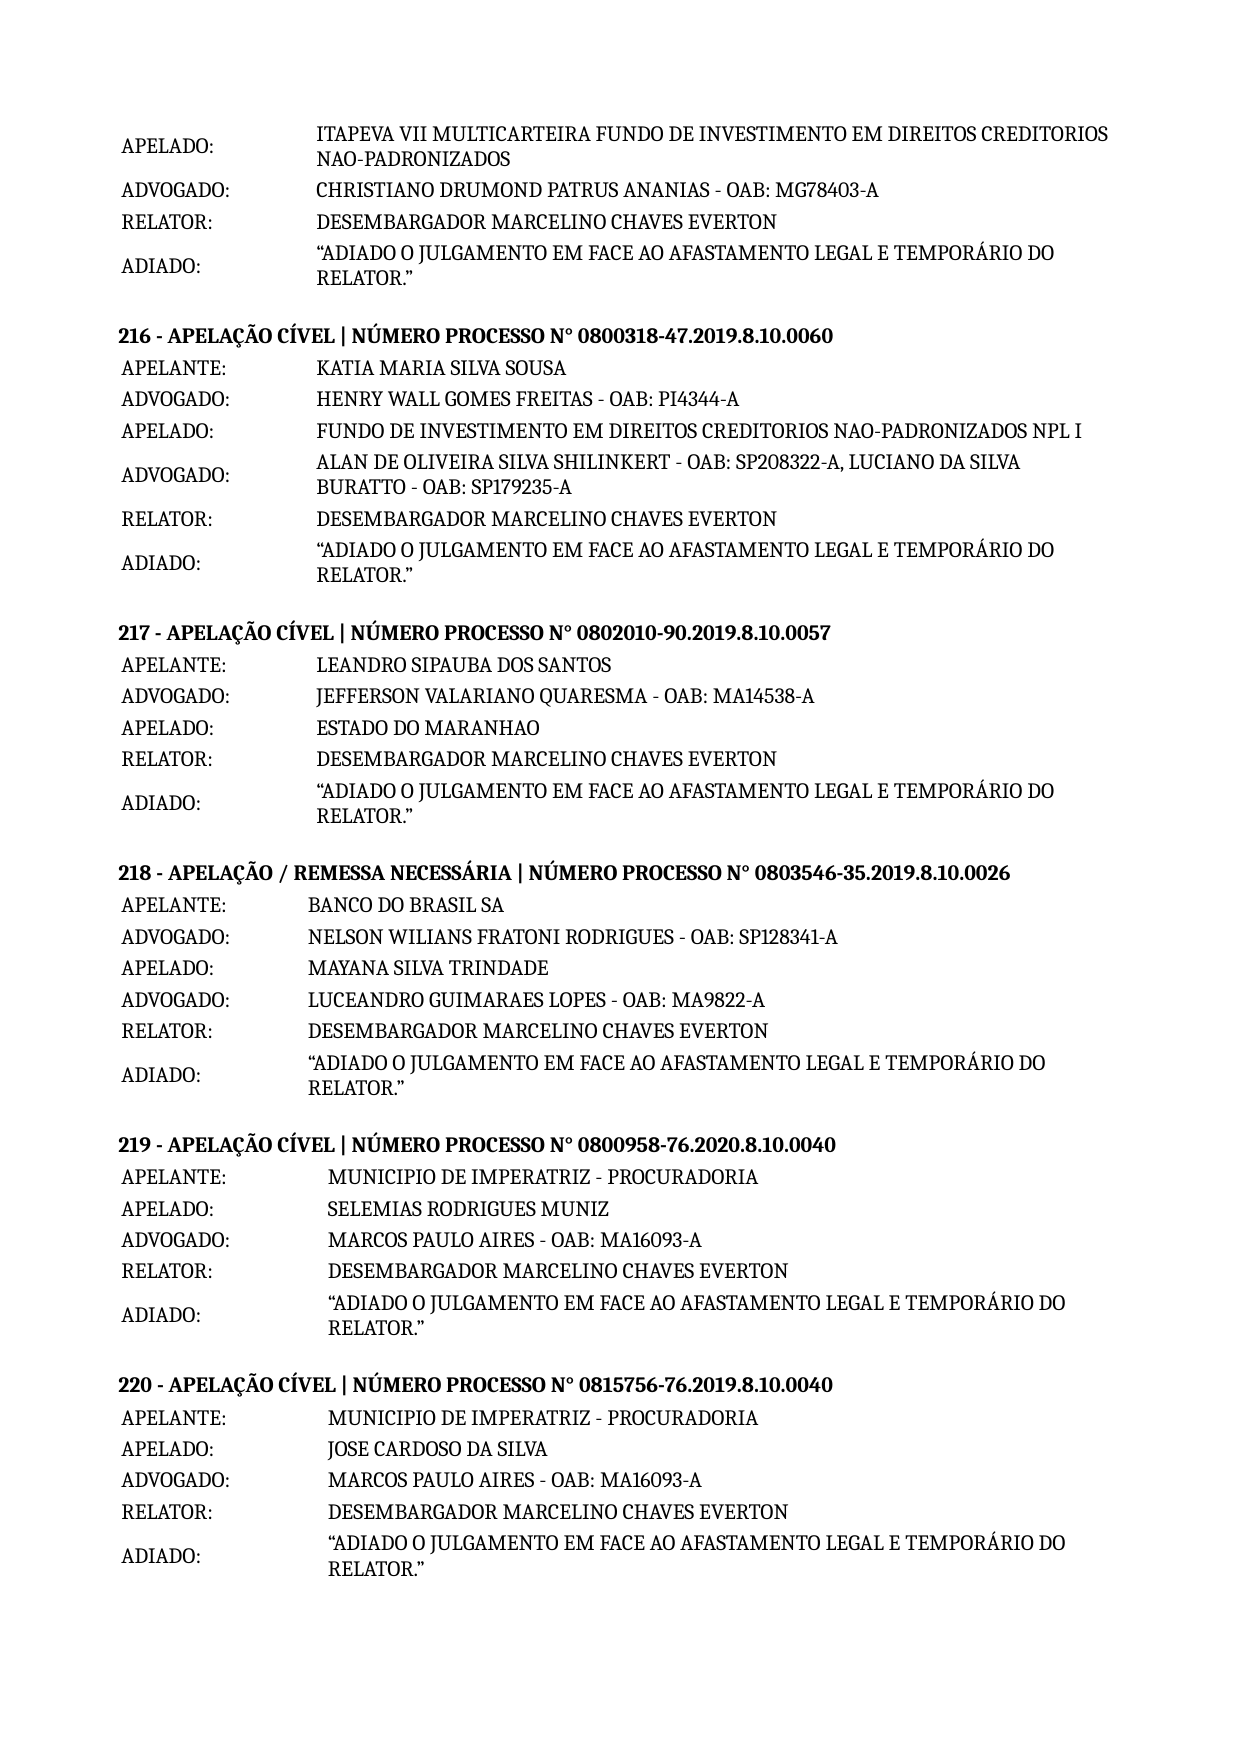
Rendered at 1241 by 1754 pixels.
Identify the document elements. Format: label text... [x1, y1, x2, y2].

table_cell ALAN DE OLIVEIRA SILVA SHILINKERT - OAB: SP208322-A, LUCIANO DA SILVA BURATTO - OAB: SP179235-A [313, 447, 1112, 503]
table_cell RELATOR: [118, 1016, 304, 1047]
table_header APELANTE: [118, 890, 304, 921]
table_header LEANDRO SIPAUBA DOS SANTOS [313, 649, 1112, 681]
text 219 - APELAÇÃO CÍVEL | NÚMERO PROCESSO N° 0800958-76.2020.8.10.0040 [118, 1133, 1122, 1158]
text 217 - APELAÇÃO CÍVEL | NÚMERO PROCESSO N° 0802010-90.2019.8.10.0057 [118, 620, 1122, 646]
table_cell ADVOGADO: [118, 175, 313, 206]
table_cell APELADO: [118, 953, 304, 984]
text 218 - APELAÇÃO / REMESSA NECESSÁRIA | NÚMERO PROCESSO N° 0803546-35.2019.8.10.0026 [118, 861, 1122, 886]
table_cell ADVOGADO: [118, 384, 313, 415]
table_cell APELADO: [118, 712, 313, 744]
table_cell MAYANA SILVA TRINDADE [305, 953, 1112, 984]
table_cell ADIADO: [118, 775, 313, 832]
table_cell JEFFERSON VALARIANO QUARESMA - OAB: MA14538-A [313, 681, 1112, 712]
text 220 - APELAÇÃO CÍVEL | NÚMERO PROCESSO N° 0815756-76.2019.8.10.0040 [118, 1373, 1122, 1398]
table_cell ADVOGADO: [118, 447, 313, 503]
table_header APELANTE: [118, 1402, 324, 1433]
table_cell ITAPEVA VII MULTICARTEIRA FUNDO DE INVESTIMENTO EM DIREITOS CREDITORIOS NAO-PADRONIZADOS [313, 118, 1112, 175]
table_cell DESEMBARGADOR MARCELINO CHAVES EVERTON [313, 744, 1112, 775]
table_header APELANTE: [118, 352, 313, 384]
table_cell APELADO: [118, 415, 313, 447]
table_cell HENRY WALL GOMES FREITAS - OAB: PI4344-A [313, 384, 1112, 415]
table_cell LUCEANDRO GUIMARAES LOPES - OAB: MA9822-A [305, 984, 1112, 1016]
table_cell ADIADO: [118, 1047, 304, 1104]
table_cell RELATOR: [118, 744, 313, 775]
table_cell CHRISTIANO DRUMOND PATRUS ANANIAS - OAB: MG78403-A [313, 175, 1112, 206]
table_cell “ADIADO O JULGAMENTO EM FACE AO AFASTAMENTO LEGAL E TEMPORÁRIO DO RELATOR.” [313, 775, 1112, 832]
table_cell “ADIADO O JULGAMENTO EM FACE AO AFASTAMENTO LEGAL E TEMPORÁRIO DO RELATOR.” [313, 238, 1112, 294]
table_cell ADVOGADO: [118, 1465, 324, 1496]
table_cell DESEMBARGADOR MARCELINO CHAVES EVERTON [305, 1016, 1112, 1047]
table_cell APELADO: [118, 1193, 324, 1224]
text 216 - APELAÇÃO CÍVEL | NÚMERO PROCESSO N° 0800318-47.2019.8.10.0060 [118, 323, 1122, 348]
table_cell “ADIADO O JULGAMENTO EM FACE AO AFASTAMENTO LEGAL E TEMPORÁRIO DO RELATOR.” [313, 535, 1112, 591]
table_cell DESEMBARGADOR MARCELINO CHAVES EVERTON [313, 503, 1112, 535]
table_cell SELEMIAS RODRIGUES MUNIZ [325, 1193, 1112, 1224]
table_cell ADVOGADO: [118, 1225, 324, 1256]
table_cell ADVOGADO: [118, 984, 304, 1016]
table_cell ADIADO: [118, 535, 313, 591]
table_cell APELADO: [118, 1434, 324, 1465]
table_cell “ADIADO O JULGAMENTO EM FACE AO AFASTAMENTO LEGAL E TEMPORÁRIO DO RELATOR.” [325, 1528, 1112, 1584]
table_header APELANTE: [118, 1162, 324, 1193]
table_cell RELATOR: [118, 1256, 324, 1287]
table_cell NELSON WILIANS FRATONI RODRIGUES - OAB: SP128341-A [305, 921, 1112, 953]
table_cell “ADIADO O JULGAMENTO EM FACE AO AFASTAMENTO LEGAL E TEMPORÁRIO DO RELATOR.” [305, 1047, 1112, 1104]
table_cell ADVOGADO: [118, 681, 313, 712]
table_cell “ADIADO O JULGAMENTO EM FACE AO AFASTAMENTO LEGAL E TEMPORÁRIO DO RELATOR.” [325, 1288, 1112, 1344]
table_cell RELATOR: [118, 1496, 324, 1528]
table_cell MARCOS PAULO AIRES - OAB: MA16093-A [325, 1225, 1112, 1256]
table_cell ADIADO: [118, 238, 313, 294]
table_header MUNICIPIO DE IMPERATRIZ - PROCURADORIA [325, 1402, 1112, 1433]
table_header MUNICIPIO DE IMPERATRIZ - PROCURADORIA [325, 1162, 1112, 1193]
table_cell FUNDO DE INVESTIMENTO EM DIREITOS CREDITORIOS NAO-PADRONIZADOS NPL I [313, 415, 1112, 447]
table_header BANCO DO BRASIL SA [305, 890, 1112, 921]
table_cell DESEMBARGADOR MARCELINO CHAVES EVERTON [325, 1496, 1112, 1528]
table_cell ADIADO: [118, 1288, 324, 1344]
table_cell JOSE CARDOSO DA SILVA [325, 1434, 1112, 1465]
table_cell ADIADO: [118, 1528, 324, 1584]
table_cell RELATOR: [118, 206, 313, 238]
table_cell RELATOR: [118, 503, 313, 535]
table_cell MARCOS PAULO AIRES - OAB: MA16093-A [325, 1465, 1112, 1496]
table_header APELANTE: [118, 649, 313, 681]
table_cell DESEMBARGADOR MARCELINO CHAVES EVERTON [325, 1256, 1112, 1287]
table_cell APELADO: [118, 118, 313, 175]
table_cell ADVOGADO: [118, 921, 304, 953]
table_header KATIA MARIA SILVA SOUSA [313, 352, 1112, 384]
table_cell DESEMBARGADOR MARCELINO CHAVES EVERTON [313, 206, 1112, 238]
table_cell ESTADO DO MARANHAO [313, 712, 1112, 744]
